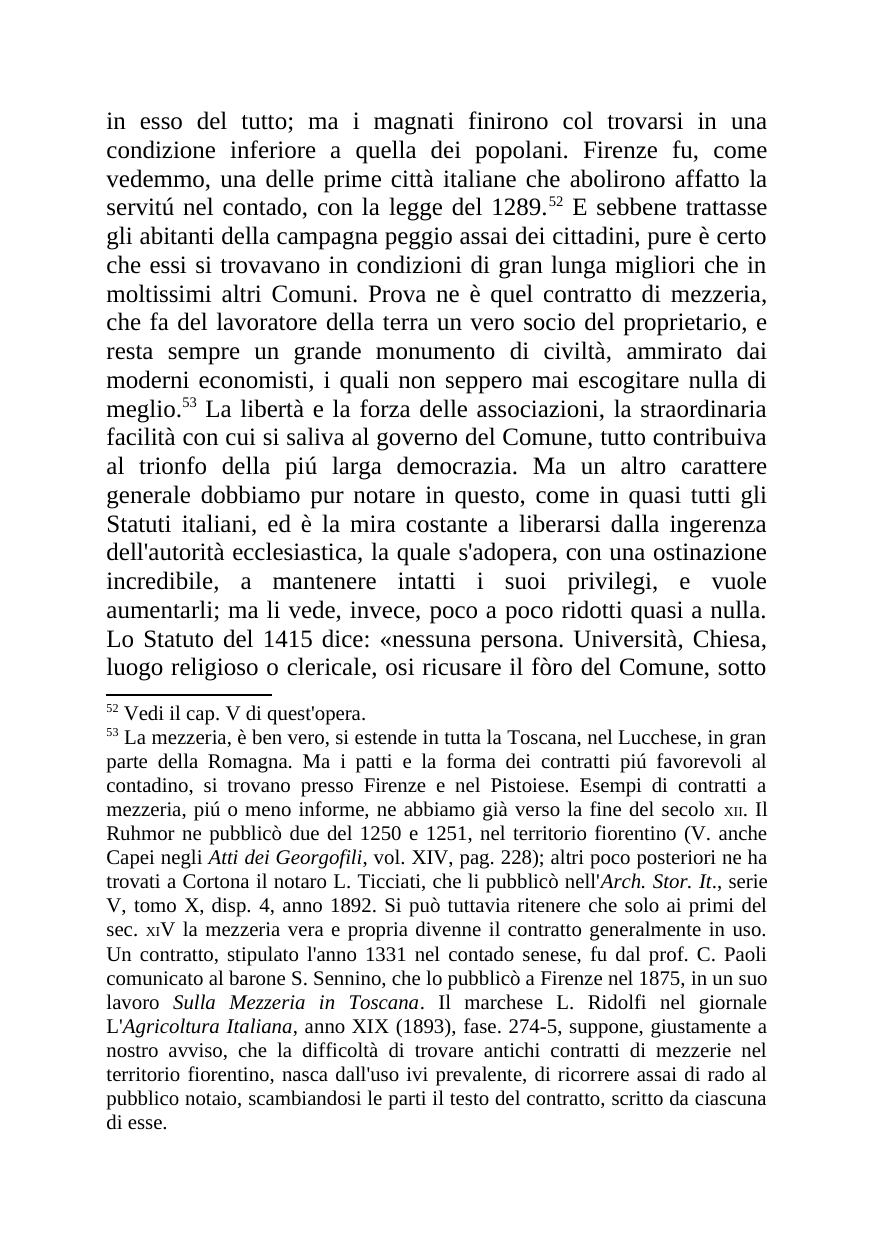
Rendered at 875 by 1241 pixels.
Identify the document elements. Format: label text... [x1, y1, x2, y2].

text La mezzeria, è ben vero, si estende in tutta la Toscana, nel Lucchese, in gran parte della Romagna. Ma i patti e la forma dei contratti piú favorevoli al contadino, si trovano presso Firenze e nel Pistoiese. Esempi di contratti a mezzeria, piú o meno informe, ne abbiamo già verso la fine del secolo xii. Il Ruhmor ne pubblicò due del 1250 e 1251, nel territorio fiorentino (V. anche Capei negli Atti dei Georgofili, vol. XIV, pag. 228); altri poco posteriori ne ha trovati a Cortona il notaro L. Ticciati, che li pubblicò nell'Arch. Stor. It., serie V, tomo X, disp. 4, anno 1892. Si può tuttavia ritenere che solo ai primi del sec. xiV la mezzeria vera e propria divenne il contratto generalmente in uso. Un contratto, stipulato l'anno 1331 nel contado senese, fu dal prof. C. Paoli comunicato al barone S. Sennino, che lo pubblicò a Firenze nel 1875, in un suo lavoro Sulla Mezzeria in Toscana. Il marchese L. Ridolfi nel giornale L'Agricoltura Italiana, anno XIX (1893), fase. 274-5, suppone, giustamente a nostro avviso, che la difficoltà di trovare antichi contratti di mezzerie nel territorio fiorentino, nasca dall'uso ivi prevalente, di ricorrere assai di rado al pubblico notaio, scambiandosi le parti il testo del contratto, scritto da ciascuna di esse. [106, 725, 768, 1134]
text Vedi il cap. V di quest'opera. [106, 701, 768, 725]
text in esso del tutto; ma i magnati finirono col trovarsi in una condizione inferiore a quella dei popolani. Firenze fu, come vedemmo, una delle prime città italiane che abolirono affatto la servitú nel contado, con la legge del 1289. E sebbene trattasse gli abitanti della campagna peggio assai dei cittadini, pure è certo che essi si trovavano in condizioni di gran lunga migliori che in moltissimi altri Comuni. Prova ne è quel contratto di mezzeria, che fa del lavoratore della terra un vero socio del proprietario, e resta sempre un grande monumento di civiltà, ammirato dai moderni economisti, i quali non seppero mai escogitare nulla di meglio. La libertà e la forza delle associazioni, la straordinaria facilità con cui si saliva al governo del Comune, tutto contribuiva al trionfo della piú larga democrazia. Ma un altro carattere generale dobbiamo pur notare in questo, come in quasi tutti gli Statuti italiani, ed è la mira costante a liberarsi dalla ingerenza dell'autorità ecclesiastica, la quale s'adopera, con una ostinazione incredibile, a mantenere intatti i suoi privilegi, e vuole aumentarli; ma li vede, invece, poco a poco ridotti quasi a nulla. Lo Statuto del 1415 dice: «nessuna persona. Università, Chiesa, luogo religioso o clericale, osi ricusare il fòro del Comune, sotto [106, 106, 768, 681]
